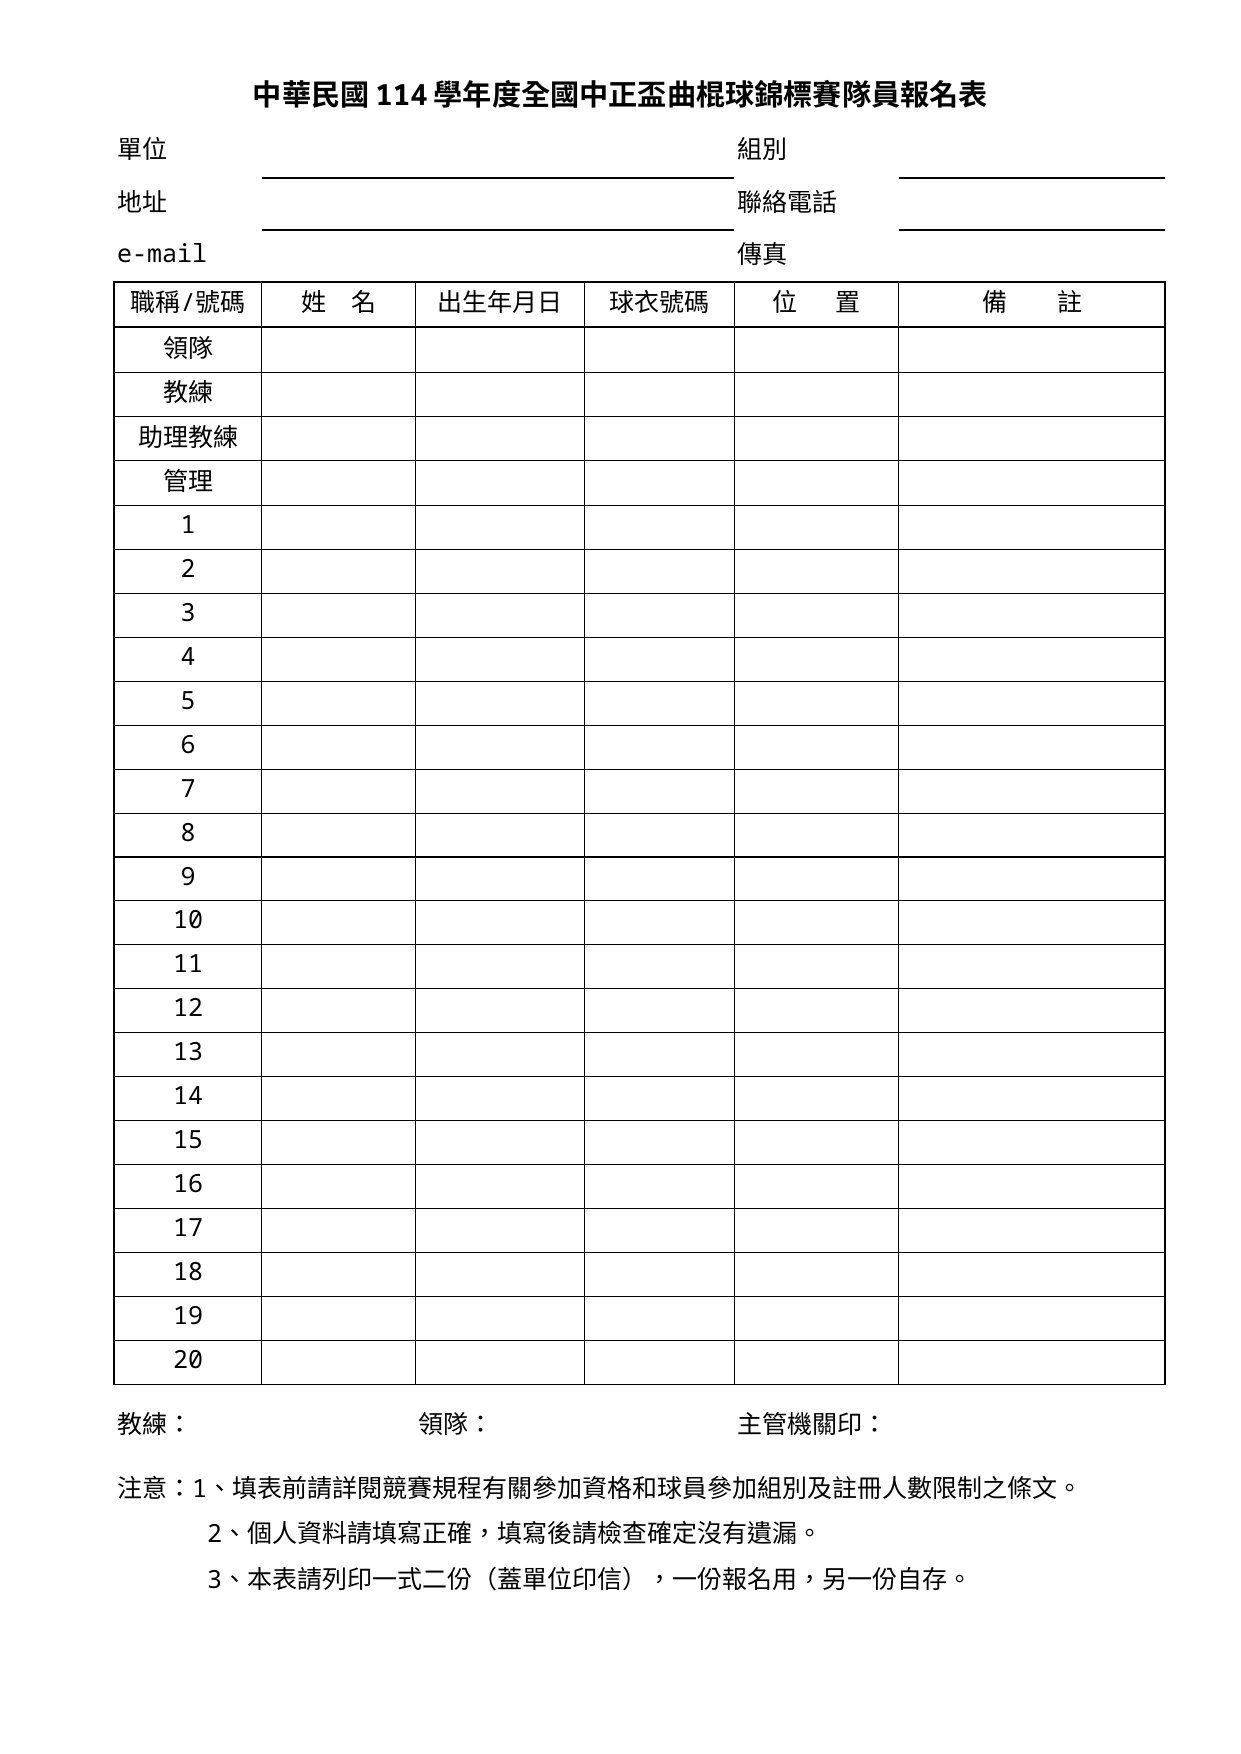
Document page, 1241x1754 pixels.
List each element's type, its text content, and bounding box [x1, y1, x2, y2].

table_cell [416, 328, 584, 372]
table_cell [585, 1165, 734, 1208]
table_cell [416, 506, 584, 549]
table_cell 3 [115, 594, 261, 637]
table_cell [585, 328, 734, 372]
table_cell [416, 770, 584, 812]
table_cell [735, 682, 898, 724]
table_cell 15 [115, 1121, 261, 1164]
table_cell [735, 461, 898, 505]
table_cell [585, 1253, 734, 1296]
table_cell 職稱/號碼 [115, 283, 261, 326]
table_cell [585, 901, 734, 944]
table_cell [899, 1341, 1164, 1384]
table_cell [585, 1341, 734, 1384]
table_cell 12 [115, 989, 261, 1032]
table_cell [735, 770, 898, 812]
table_cell 9 [115, 858, 261, 900]
table_cell 8 [115, 814, 261, 856]
table_cell [735, 1033, 898, 1076]
table_header 單位 [114, 125, 262, 177]
table_cell 4 [115, 638, 261, 681]
table_cell 領隊 [115, 328, 261, 372]
table_cell [585, 1297, 734, 1340]
table_cell [585, 638, 734, 681]
table_cell [262, 1033, 415, 1076]
table_cell [735, 1077, 898, 1120]
table_cell [262, 858, 415, 900]
table_cell [262, 1209, 415, 1252]
table_cell [899, 814, 1164, 856]
table_cell [585, 550, 734, 593]
table_cell [416, 901, 584, 944]
table_cell [735, 726, 898, 768]
table_cell [735, 989, 898, 1032]
table_cell [899, 417, 1164, 460]
table_cell [899, 1297, 1164, 1340]
table_header [262, 125, 734, 177]
table_cell [899, 231, 1165, 281]
table_cell [899, 1253, 1164, 1296]
table_cell [735, 945, 898, 988]
table_cell 10 [115, 901, 261, 944]
table_cell [262, 328, 415, 372]
table_cell 姓 名 [262, 283, 415, 326]
table_cell [585, 989, 734, 1032]
table_cell [416, 1121, 584, 1164]
table_cell [585, 1209, 734, 1252]
table_cell [262, 550, 415, 593]
table_cell [585, 506, 734, 549]
table_cell [899, 179, 1165, 229]
table_cell [585, 417, 734, 460]
text 中華民國114學年度全國中正盃曲棍球錦標賽隊員報名表 [112, 72, 1128, 114]
table_cell [416, 638, 584, 681]
table_cell [262, 682, 415, 724]
table_cell [416, 945, 584, 988]
table_cell [416, 726, 584, 768]
table_cell [735, 417, 898, 460]
table_cell [585, 945, 734, 988]
table_cell [262, 1121, 415, 1164]
table_cell [899, 726, 1164, 768]
table_cell 注意：1、填表前請詳閱競賽規程有關參加資格和球員參加組別及註冊人數限制之條文。 2、個人資料請填寫正確，填寫後請檢查確定沒有遺漏。 3、本表請列印一式二份（蓋單位印信），一份報名用，另一份自存。 [114, 1469, 1165, 1602]
table_cell [899, 945, 1164, 988]
table_cell [735, 506, 898, 549]
table_cell [735, 814, 898, 856]
table_cell [585, 594, 734, 637]
table_cell 14 [115, 1077, 261, 1120]
table_cell 傳真 [734, 229, 899, 281]
table_cell [416, 858, 584, 900]
table_cell [735, 638, 898, 681]
table_cell [262, 1341, 415, 1384]
table_cell [899, 989, 1164, 1032]
table_cell [899, 506, 1164, 549]
table_cell [585, 1033, 734, 1076]
table_cell [262, 945, 415, 988]
table_cell [262, 726, 415, 768]
table_cell [262, 1385, 415, 1468]
table_cell [262, 989, 415, 1032]
table_cell [262, 770, 415, 812]
table_cell e-mail [114, 229, 262, 281]
table_cell 助理教練 [115, 417, 261, 460]
table_cell [899, 1165, 1164, 1208]
table_cell 主管機關印： [734, 1385, 1013, 1468]
table_cell [416, 594, 584, 637]
table_header [899, 125, 1165, 177]
table_cell [735, 1253, 898, 1296]
table_cell [735, 1341, 898, 1384]
table_cell [416, 417, 584, 460]
table_cell 11 [115, 945, 261, 988]
table_cell [262, 901, 415, 944]
table_cell 13 [115, 1033, 261, 1076]
table_cell 20 [115, 1341, 261, 1384]
table_cell [585, 373, 734, 416]
table_cell [735, 328, 898, 372]
table_cell [899, 638, 1164, 681]
table_cell [585, 726, 734, 768]
table_cell [1013, 1385, 1165, 1468]
table_cell [899, 373, 1164, 416]
table_cell [416, 814, 584, 856]
table_cell 6 [115, 726, 261, 768]
table_cell [262, 814, 415, 856]
table_cell [735, 1297, 898, 1340]
table_cell [416, 550, 584, 593]
table_cell [262, 461, 415, 505]
table_cell [899, 770, 1164, 812]
table_cell [735, 373, 898, 416]
table_cell 地址 [114, 177, 262, 229]
table_cell [899, 858, 1164, 900]
table_cell [262, 638, 415, 681]
table_cell [262, 1165, 415, 1208]
table_cell [416, 1297, 584, 1340]
table_cell [416, 461, 584, 505]
table_cell [735, 1209, 898, 1252]
table_cell [735, 1121, 898, 1164]
table_cell [262, 1077, 415, 1120]
table_cell [899, 1033, 1164, 1076]
table_cell [585, 682, 734, 724]
table_cell [899, 1077, 1164, 1120]
table_cell 5 [115, 682, 261, 724]
table_cell 19 [115, 1297, 261, 1340]
table_cell [416, 1253, 584, 1296]
table_cell [262, 373, 415, 416]
table_cell [899, 461, 1164, 505]
table_cell 聯絡電話 [734, 177, 899, 229]
table_cell [735, 858, 898, 900]
table_cell [416, 989, 584, 1032]
table_cell [899, 1209, 1164, 1252]
table_cell [585, 1077, 734, 1120]
table_cell [585, 814, 734, 856]
table_cell [735, 550, 898, 593]
table_cell [262, 506, 415, 549]
table_cell 球衣號碼 [585, 283, 734, 326]
table_cell 18 [115, 1253, 261, 1296]
table_cell [416, 682, 584, 724]
table_header 組別 [734, 125, 899, 177]
table_cell [416, 1209, 584, 1252]
table_cell [262, 1253, 415, 1296]
table_cell 教練 [115, 373, 261, 416]
table_cell [899, 682, 1164, 724]
table_cell 備 註 [899, 283, 1164, 326]
table_cell [585, 858, 734, 900]
table_cell [262, 231, 734, 281]
table_cell [735, 901, 898, 944]
table_cell [585, 1121, 734, 1164]
table_cell [899, 594, 1164, 637]
table_cell 出生年月日 [416, 283, 584, 326]
table_cell [262, 594, 415, 637]
table_cell 領隊： [415, 1385, 584, 1468]
table_cell 17 [115, 1209, 261, 1252]
table_cell [416, 1077, 584, 1120]
table_cell 7 [115, 770, 261, 812]
table_cell [416, 1033, 584, 1076]
table_cell [899, 550, 1164, 593]
table_cell [262, 1297, 415, 1340]
table_cell 2 [115, 550, 261, 593]
table_cell [735, 1165, 898, 1208]
table_cell [585, 770, 734, 812]
table_cell [899, 901, 1164, 944]
table_cell [416, 1165, 584, 1208]
table_cell 教練： [114, 1385, 262, 1468]
table_cell [262, 417, 415, 460]
table_cell [584, 1385, 734, 1468]
table_cell [416, 1341, 584, 1384]
table_cell [416, 373, 584, 416]
table_cell [899, 328, 1164, 372]
table_cell 1 [115, 506, 261, 549]
table_cell 管理 [115, 461, 261, 505]
table_cell [735, 594, 898, 637]
table_cell 16 [115, 1165, 261, 1208]
table_cell [899, 1121, 1164, 1164]
table_cell 位 置 [735, 283, 898, 326]
table_cell [262, 179, 734, 229]
table_cell [585, 461, 734, 505]
